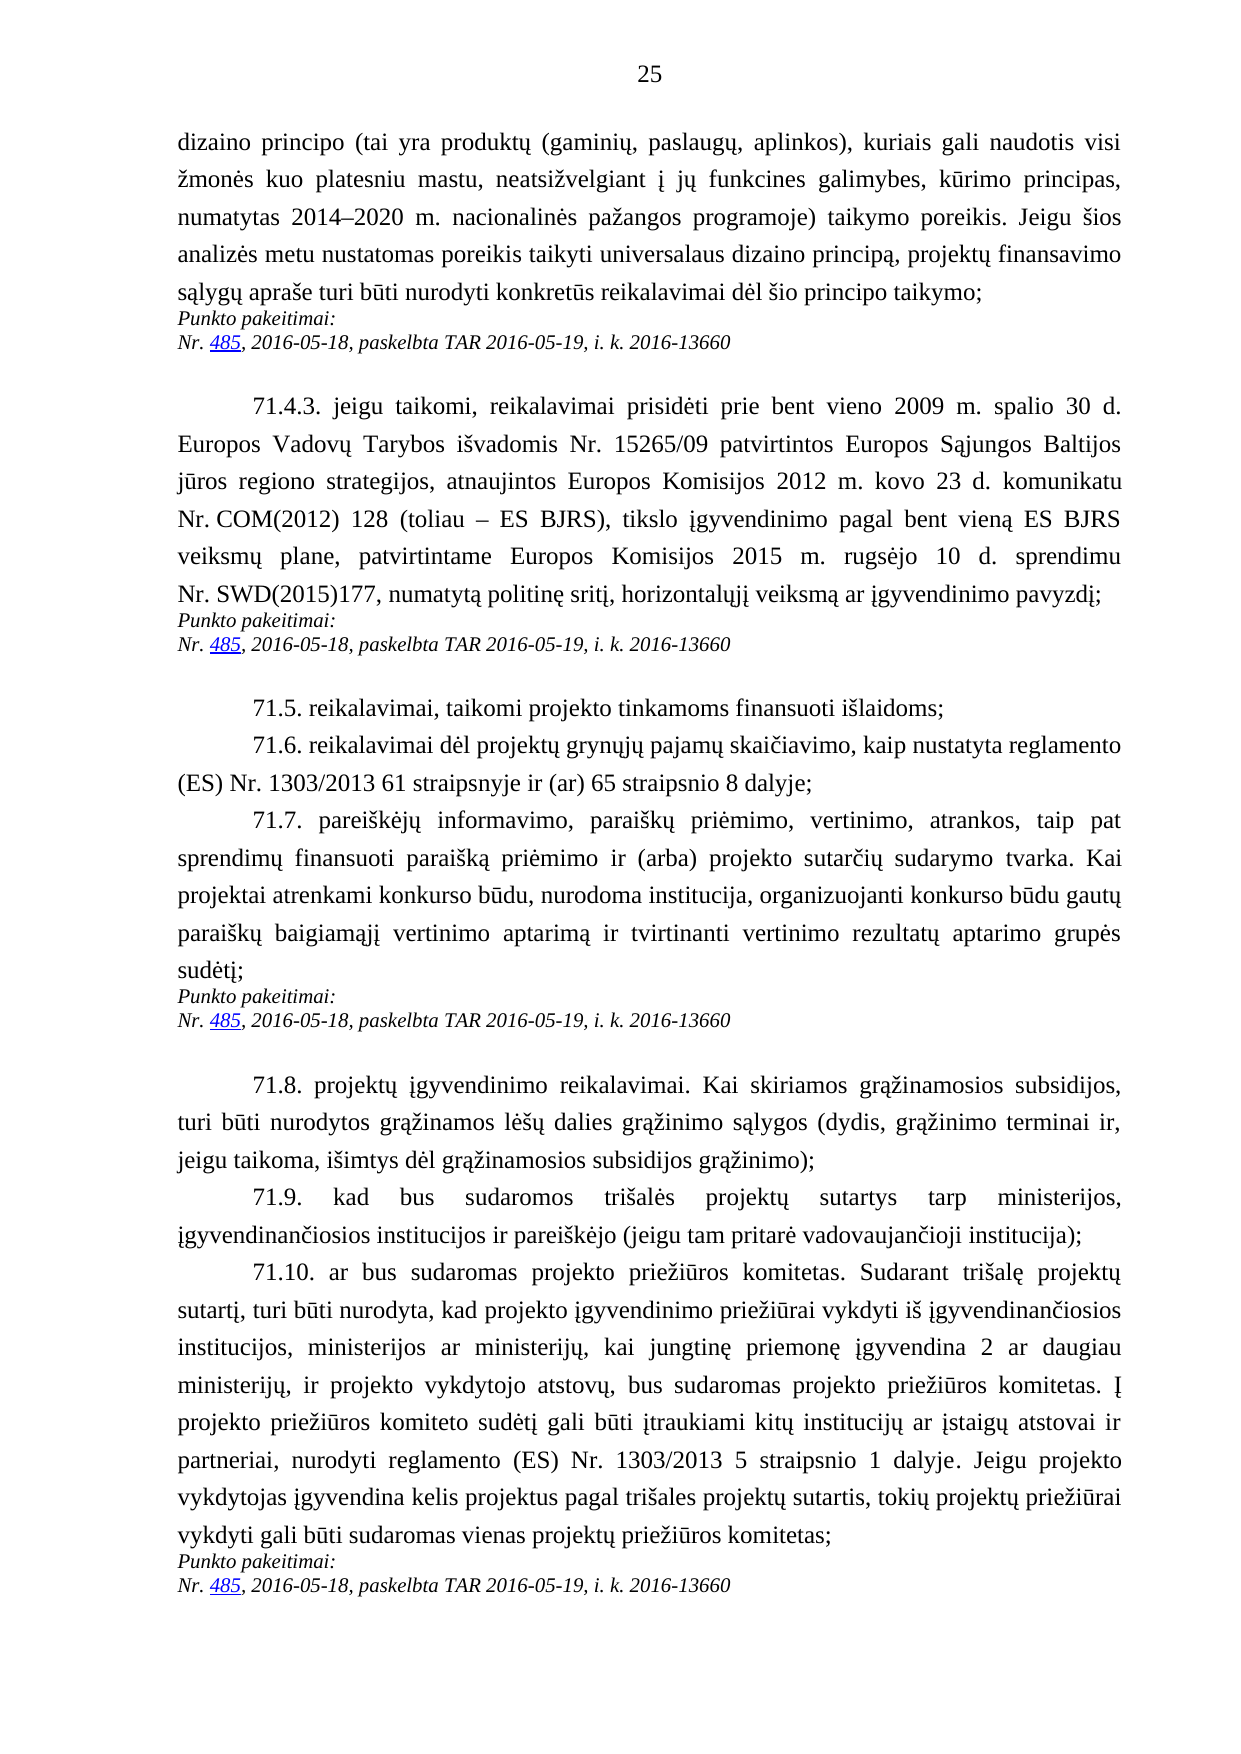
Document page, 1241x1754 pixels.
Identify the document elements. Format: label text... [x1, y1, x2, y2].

text 71.10. ar bus sudaromas projekto priežiūros komitetas. Sudarant trišalę projektų sutartį, turi būti nurodyta, kad projekto įgyvendinimo priežiūrai vykdyti iš įgyvendinančiosios institucijos, ministerijos ar ministerijų, kai jungtinę priemonę įgyvendina 2 ar daugiau ministerijų, ir projekto vykdytojo atstovų, bus sudaromas projekto priežiūros komitetas. Į projekto priežiūros komiteto sudėtį gali būti įtraukiami kitų institucijų ar įstaigų atstovai ir partneriai, nurodyti reglamento (ES) Nr. 1303/2013 5 straipsnio 1 dalyje. Jeigu projekto vykdytojas įgyvendina kelis projektus pagal trišales projektų sutartis, tokių projektų priežiūrai vykdyti gali būti sudaromas vienas projektų priežiūros komitetas; [177, 1249, 1122, 1549]
text Nr. 485, 2016-05-18, paskelbta TAR 2016-05-19, i. k. 2016-13660 [177, 330, 1122, 354]
text 71.7. pareiškėjų informavimo, paraiškų priėmimo, vertinimo, atrankos, taip pat sprendimų finansuoti paraišką priėmimo ir (arba) projekto sutarčių sudarymo tvarka. Kai projektai atrenkami konkurso būdu, nurodoma institucija, organizuojanti konkurso būdu gautų paraiškų baigiamąjį vertinimo aptarimą ir tvirtinanti vertinimo rezultatų aptarimo grupės sudėtį; [177, 797, 1122, 984]
text 71.8. projektų įgyvendinimo reikalavimai. Kai skiriamos grąžinamosios subsidijos, turi būti nurodytos grąžinamos lėšų dalies grąžinimo sąlygos (dydis, grąžinimo terminai ir, jeigu taikoma, išimtys dėl grąžinamosios subsidijos grąžinimo); [177, 1061, 1122, 1174]
text Punkto pakeitimai: [177, 984, 1122, 1008]
text Punkto pakeitimai: [177, 607, 1122, 632]
text Punkto pakeitimai: [177, 306, 1122, 330]
text 71.9. kad bus sudaromos trišalės projektų sutartys tarp ministerijos, įgyvendinančiosios institucijos ir pareiškėjo (jeigu tam pritarė vadovaujančioji institucija); [177, 1174, 1122, 1249]
text 71.5. reikalavimai, taikomi projekto tinkamoms finansuoti išlaidoms; [177, 684, 1122, 722]
text Nr. 485, 2016-05-18, paskelbta TAR 2016-05-19, i. k. 2016-13660 [177, 1573, 1122, 1597]
text dizaino principo (tai yra produktų (gaminių, paslaugų, aplinkos), kuriais gali naudotis visi žmonės kuo platesniu mastu, neatsižvelgiant į jų funkcines galimybes, kūrimo principas, numatytas 2014–2020 m. nacionalinės pažangos programoje) taikymo poreikis. Jeigu šios analizės metu nustatomas poreikis taikyti universalaus dizaino principą, projektų finansavimo sąlygų apraše turi būti nurodyti konkretūs reikalavimai dėl šio principo taikymo; [177, 118, 1122, 306]
text 71.6. reikalavimai dėl projektų grynųjų pajamų skaičiavimo, kaip nustatyta reglamento (ES) Nr. 1303/2013 61 straipsnyje ir (ar) 65 straipsnio 8 dalyje; [177, 722, 1122, 797]
text Nr. 485, 2016-05-18, paskelbta TAR 2016-05-19, i. k. 2016-13660 [177, 1008, 1122, 1032]
text Nr. 485, 2016-05-18, paskelbta TAR 2016-05-19, i. k. 2016-13660 [177, 632, 1122, 656]
text 71.4.3. jeigu taikomi, reikalavimai prisidėti prie bent vieno 2009 m. spalio 30 d. Europos Vadovų Tarybos išvadomis Nr. 15265/09 patvirtintos Europos Sąjungos Baltijos jūros regiono strategijos, atnaujintos Europos Komisijos 2012 m. kovo 23 d. komunikatu Nr. COM(2012) 128 (toliau – ES BJRS), tikslo įgyvendinimo pagal bent vieną ES BJRS veiksmų plane, patvirtintame Europos Komisijos 2015 m. rugsėjo 10 d. sprendimu Nr. SWD(2015)177, numatytą politinę sritį, horizontalųjį veiksmą ar įgyvendinimo pavyzdį; [177, 382, 1122, 607]
text Punkto pakeitimai: [177, 1549, 1122, 1573]
